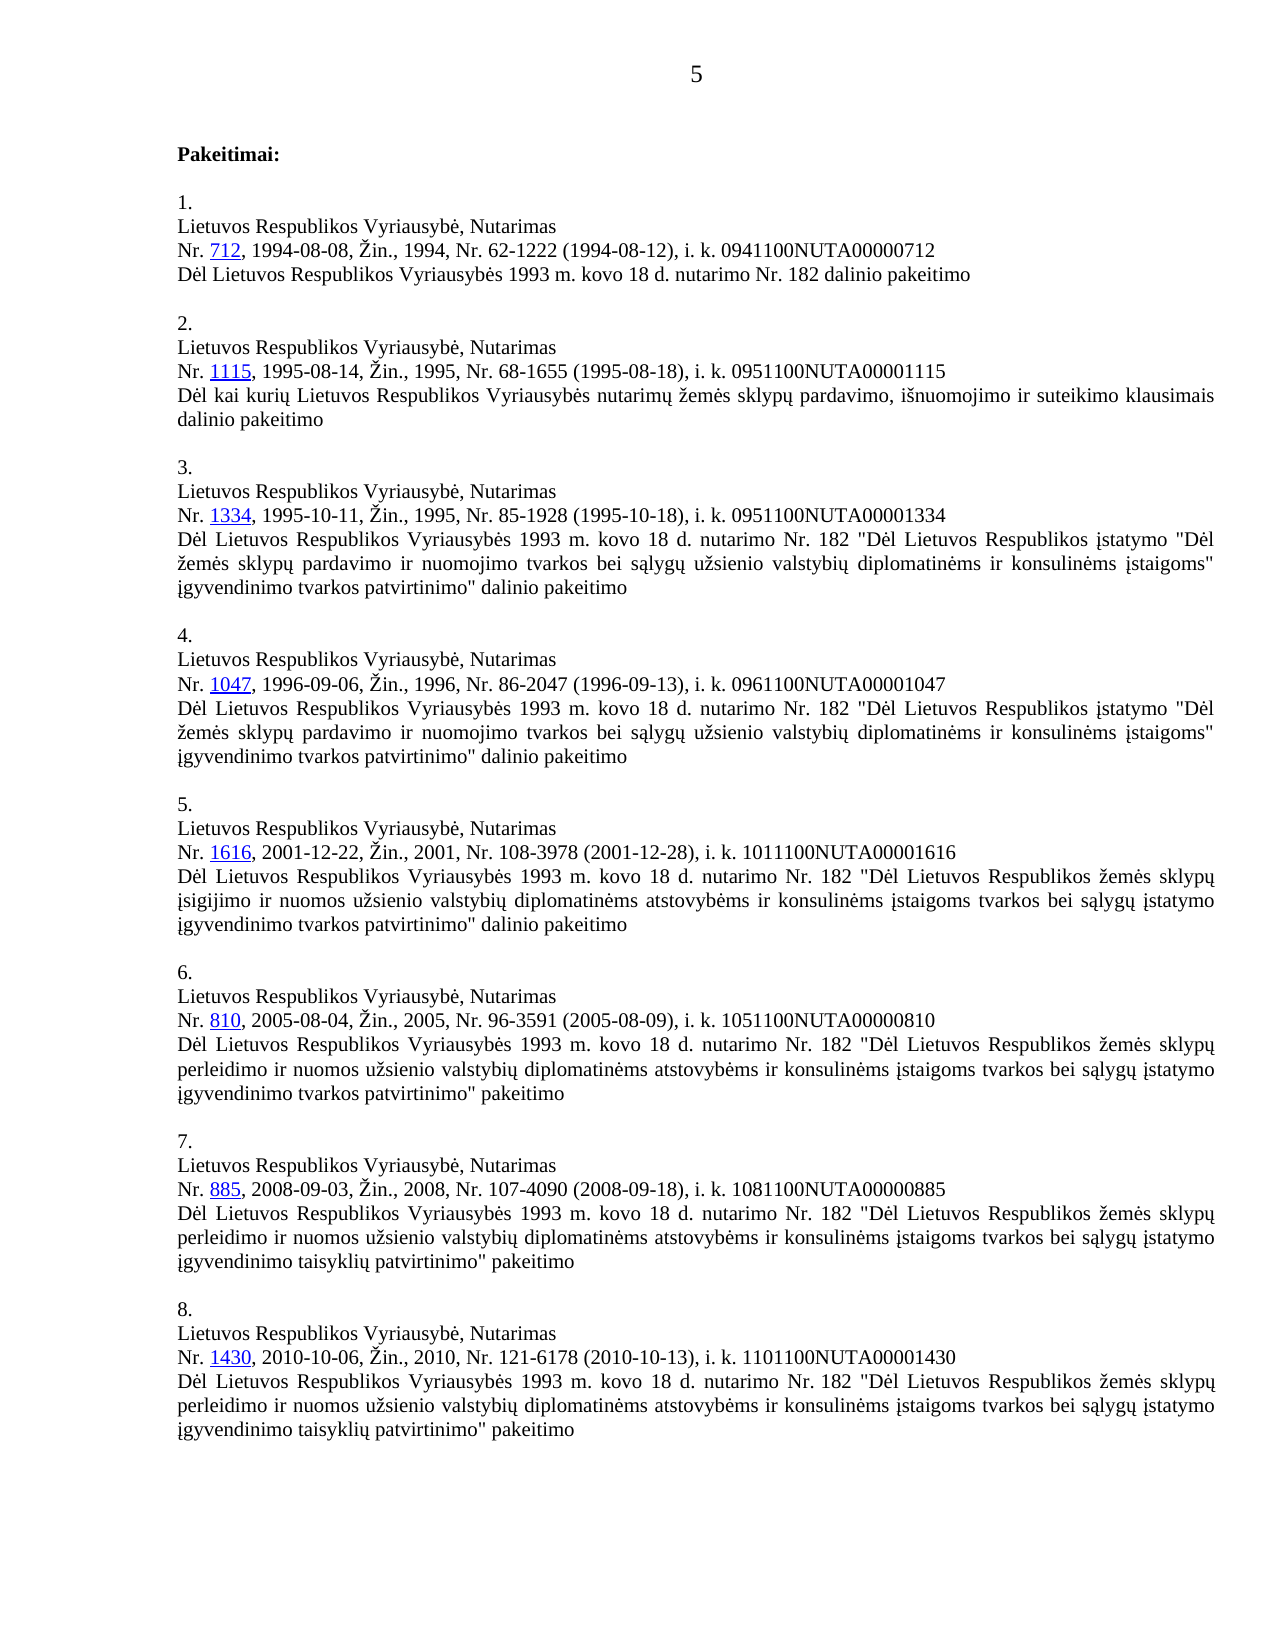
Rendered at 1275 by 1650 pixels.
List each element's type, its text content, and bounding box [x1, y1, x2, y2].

text Nr. 712, 1994-08-08, Žin., 1994, Nr. 62-1222 (1994-08-12), i. k. 0941100NUTA00000712 [177, 238, 1216, 262]
text Dėl Lietuvos Respublikos Vyriausybės 1993 m. kovo 18 d. nutarimo Nr. 182 "Dėl Lietuvos Respublikos žemės sklypų įsigijimo ir nuomos užsienio valstybių diplomatinėms atstovybėms ir konsulinėms įstaigoms tvarkos bei sąlygų įstatymo įgyvendinimo tvarkos patvirtinimo" dalinio pakeitimo [177, 864, 1216, 936]
text 6. [177, 960, 1216, 984]
text 3. [177, 455, 1216, 479]
text Lietuvos Respublikos Vyriausybė, Nutarimas [177, 816, 1216, 840]
text 7. [177, 1129, 1216, 1153]
text Nr. 1115, 1995-08-14, Žin., 1995, Nr. 68-1655 (1995-08-18), i. k. 0951100NUTA00001115 [177, 359, 1216, 383]
text Nr. 885, 2008-09-03, Žin., 2008, Nr. 107-4090 (2008-09-18), i. k. 1081100NUTA00000885 [177, 1177, 1216, 1201]
text Lietuvos Respublikos Vyriausybė, Nutarimas [177, 1153, 1216, 1177]
text Nr. 810, 2005-08-04, Žin., 2005, Nr. 96-3591 (2005-08-09), i. k. 1051100NUTA00000810 [177, 1008, 1216, 1032]
text Dėl Lietuvos Respublikos Vyriausybės 1993 m. kovo 18 d. nutarimo Nr. 182 "Dėl Lietuvos Respublikos žemės sklypų perleidimo ir nuomos užsienio valstybių diplomatinėms atstovybėms ir konsulinėms įstaigoms tvarkos bei sąlygų įstatymo įgyvendinimo taisyklių patvirtinimo" pakeitimo [177, 1369, 1216, 1441]
text Dėl Lietuvos Respublikos Vyriausybės 1993 m. kovo 18 d. nutarimo Nr. 182 "Dėl Lietuvos Respublikos žemės sklypų perleidimo ir nuomos užsienio valstybių diplomatinėms atstovybėms ir konsulinėms įstaigoms tvarkos bei sąlygų įstatymo įgyvendinimo tvarkos patvirtinimo" pakeitimo [177, 1032, 1216, 1104]
text Lietuvos Respublikos Vyriausybė, Nutarimas [177, 214, 1216, 238]
text 1. [177, 190, 1216, 214]
text Lietuvos Respublikos Vyriausybė, Nutarimas [177, 479, 1216, 503]
text Lietuvos Respublikos Vyriausybė, Nutarimas [177, 334, 1216, 359]
text Dėl kai kurių Lietuvos Respublikos Vyriausybės nutarimų žemės sklypų pardavimo, išnuomojimo ir suteikimo klausimais dalinio pakeitimo [177, 383, 1216, 431]
text Dėl Lietuvos Respublikos Vyriausybės 1993 m. kovo 18 d. nutarimo Nr. 182 "Dėl Lietuvos Respublikos įstatymo "Dėl žemės sklypų pardavimo ir nuomojimo tvarkos bei sąlygų užsienio valstybių diplomatinėms ir konsulinėms įstaigoms" įgyvendinimo tvarkos patvirtinimo" dalinio pakeitimo [177, 527, 1216, 599]
text 5. [177, 792, 1216, 816]
text Nr. 1430, 2010-10-06, Žin., 2010, Nr. 121-6178 (2010-10-13), i. k. 1101100NUTA00001430 [177, 1345, 1216, 1369]
text Nr. 1047, 1996-09-06, Žin., 1996, Nr. 86-2047 (1996-09-13), i. k. 0961100NUTA00001047 [177, 671, 1216, 696]
text Dėl Lietuvos Respublikos Vyriausybės 1993 m. kovo 18 d. nutarimo Nr. 182 "Dėl Lietuvos Respublikos įstatymo "Dėl žemės sklypų pardavimo ir nuomojimo tvarkos bei sąlygų užsienio valstybių diplomatinėms ir konsulinėms įstaigoms" įgyvendinimo tvarkos patvirtinimo" dalinio pakeitimo [177, 696, 1216, 768]
text Nr. 1334, 1995-10-11, Žin., 1995, Nr. 85-1928 (1995-10-18), i. k. 0951100NUTA00001334 [177, 503, 1216, 527]
text Lietuvos Respublikos Vyriausybė, Nutarimas [177, 984, 1216, 1008]
text Dėl Lietuvos Respublikos Vyriausybės 1993 m. kovo 18 d. nutarimo Nr. 182 dalinio pakeitimo [177, 262, 1216, 286]
text Pakeitimai: [177, 142, 1216, 166]
text Dėl Lietuvos Respublikos Vyriausybės 1993 m. kovo 18 d. nutarimo Nr. 182 "Dėl Lietuvos Respublikos žemės sklypų perleidimo ir nuomos užsienio valstybių diplomatinėms atstovybėms ir konsulinėms įstaigoms tvarkos bei sąlygų įstatymo įgyvendinimo taisyklių patvirtinimo" pakeitimo [177, 1201, 1216, 1273]
text 8. [177, 1297, 1216, 1321]
text Nr. 1616, 2001-12-22, Žin., 2001, Nr. 108-3978 (2001-12-28), i. k. 1011100NUTA00001616 [177, 840, 1216, 864]
text Lietuvos Respublikos Vyriausybė, Nutarimas [177, 647, 1216, 671]
text 4. [177, 623, 1216, 647]
text Lietuvos Respublikos Vyriausybė, Nutarimas [177, 1321, 1216, 1345]
text 2. [177, 311, 1216, 334]
